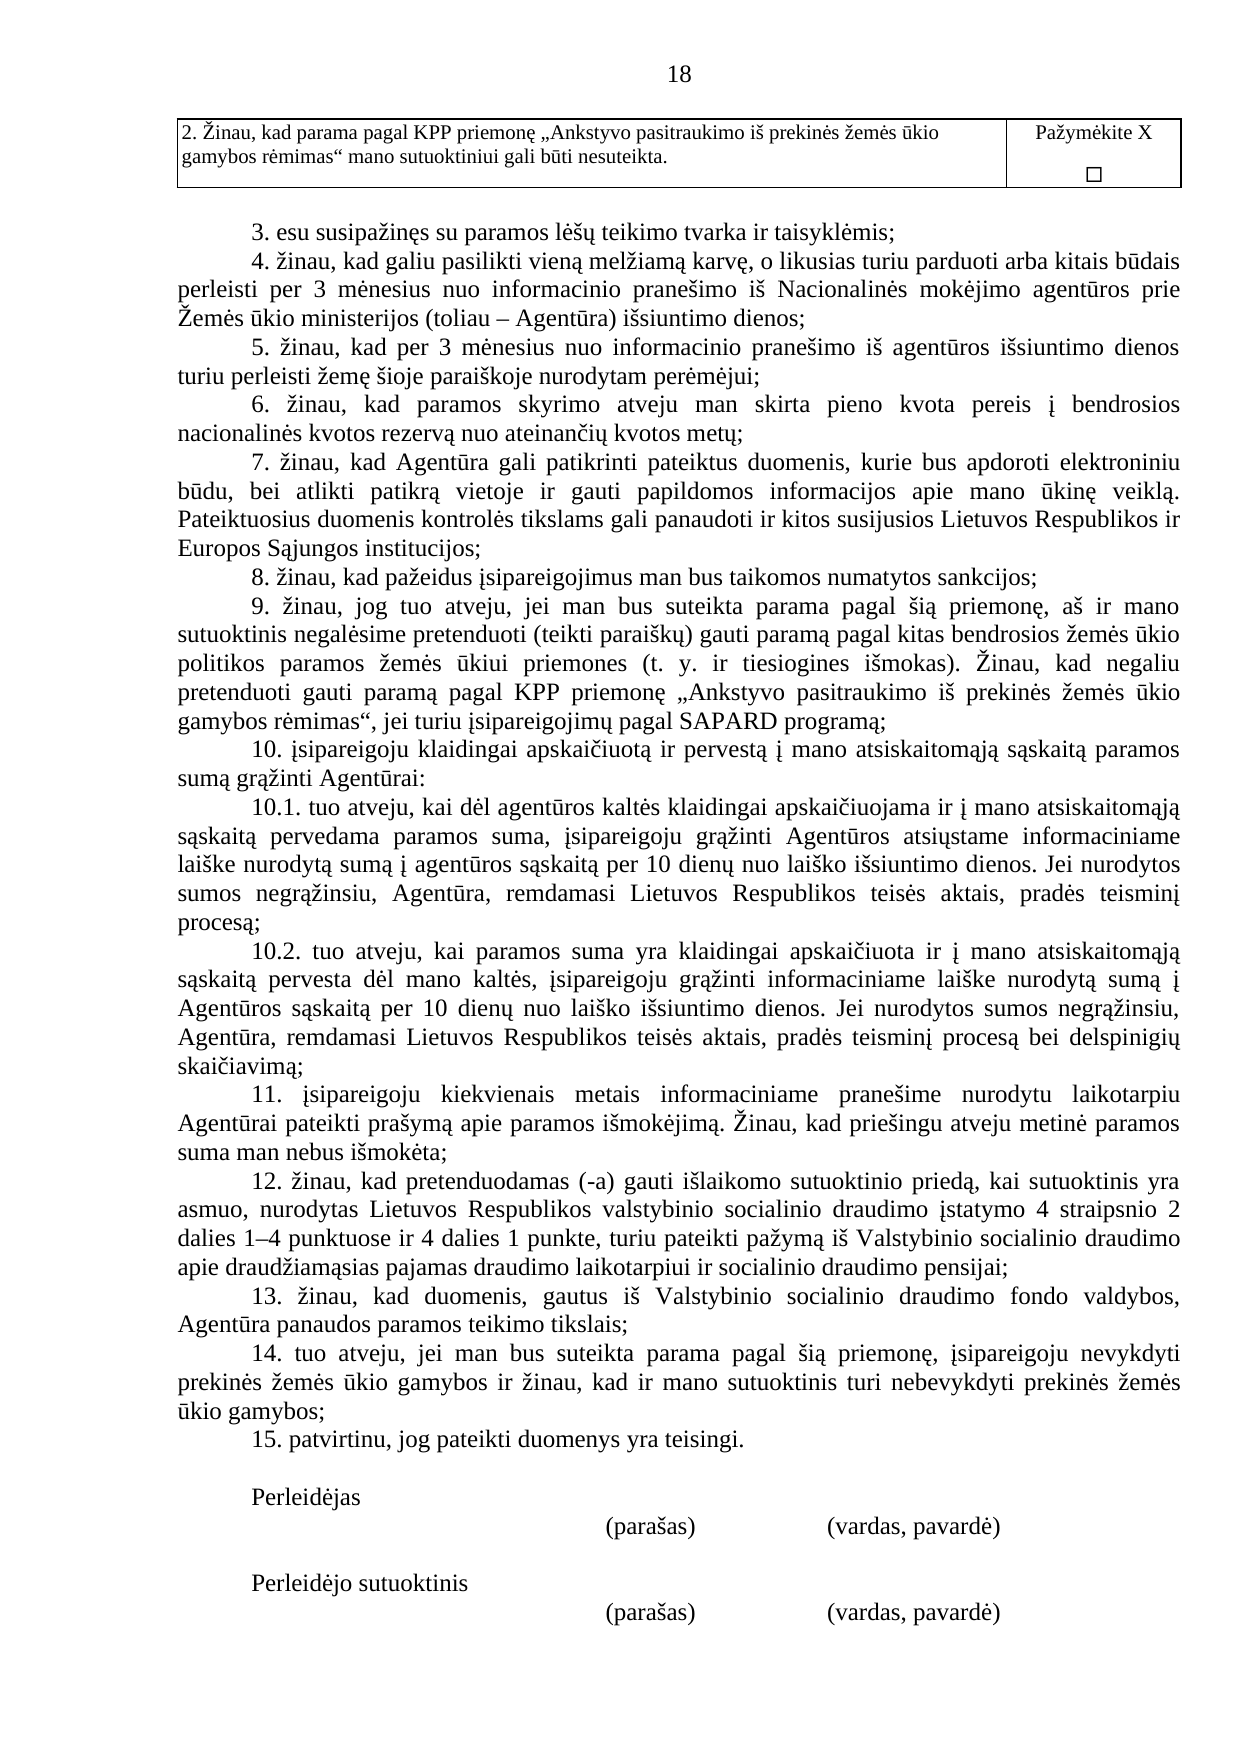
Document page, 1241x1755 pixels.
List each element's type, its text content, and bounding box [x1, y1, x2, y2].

text (parašas) (vardas, pavardė) [532, 1511, 1181, 1539]
text Perleidėjas [177, 1482, 1181, 1511]
table_cell Pažymėkite X  [1007, 120, 1180, 187]
text 10.2. tuo atveju, kai paramos suma yra klaidingai apskaičiuota ir į mano atsiskaitomąją sąskaitą pervesta dėl mano kaltės, įsipareigoju grąžinti informaciniame laiške nurodytą sumą į Agentūros sąskaitą per 10 dienų nuo laiško išsiuntimo dienos. Jei nurodytos sumos negrąžinsiu, Agentūra, remdamasi Lietuvos Respublikos teisės aktais, pradės teisminį procesą bei delspinigių skaičiavimą; [177, 936, 1181, 1079]
text Perleidėjo sutuoktinis [177, 1568, 1181, 1597]
text 13. žinau, kad duomenis, gautus iš Valstybinio socialinio draudimo fondo valdybos, Agentūra panaudos paramos teikimo tikslais; [177, 1281, 1181, 1338]
text 6. žinau, kad paramos skyrimo atveju man skirta pieno kvota pereis į bendrosios nacionalinės kvotos rezervą nuo ateinančių kvotos metų; [177, 389, 1181, 447]
text 15. patvirtinu, jog pateikti duomenys yra teisingi. [177, 1424, 1181, 1453]
text 5. žinau, kad per 3 mėnesius nuo informacinio pranešimo iš agentūros išsiuntimo dienos turiu perleisti žemę šioje paraiškoje nurodytam perėmėjui; [177, 332, 1181, 389]
text 14. tuo atveju, jei man bus suteikta parama pagal šią priemonę, įsipareigoju nevykdyti prekinės žemės ūkio gamybos ir žinau, kad ir mano sutuoktinis turi nebevykdyti prekinės žemės ūkio gamybos; [177, 1338, 1181, 1424]
text (parašas) (vardas, pavardė) [532, 1597, 1181, 1626]
text 10.1. tuo atveju, kai dėl agentūros kaltės klaidingai apskaičiuojama ir į mano atsiskaitomąją sąskaitą pervedama paramos suma, įsipareigoju grąžinti Agentūros atsiųstame informaciniame laiške nurodytą sumą į agentūros sąskaitą per 10 dienų nuo laiško išsiuntimo dienos. Jei nurodytos sumos negrąžinsiu, Agentūra, remdamasi Lietuvos Respublikos teisės aktais, pradės teisminį procesą; [177, 792, 1181, 936]
table_cell 2. Žinau, kad parama pagal KPP priemonę „Ankstyvo pasitraukimo iš prekinės žemės ūkio gamybos rėmimas“ mano sutuoktiniui gali būti nesuteikta. [178, 120, 1006, 187]
text 7. žinau, kad Agentūra gali patikrinti pateiktus duomenis, kurie bus apdoroti elektroniniu būdu, bei atlikti patikrą vietoje ir gauti papildomos informacijos apie mano ūkinę veiklą. Pateiktuosius duomenis kontrolės tikslams gali panaudoti ir kitos susijusios Lietuvos Respublikos ir Europos Sąjungos institucijos; [177, 447, 1181, 562]
text 9. žinau, jog tuo atveju, jei man bus suteikta parama pagal šią priemonę, aš ir mano sutuoktinis negalėsime pretenduoti (teikti paraiškų) gauti paramą pagal kitas bendrosios žemės ūkio politikos paramos žemės ūkiui priemones (t. y. ir tiesiogines išmokas). Žinau, kad negaliu pretenduoti gauti paramą pagal KPP priemonę „Ankstyvo pasitraukimo iš prekinės žemės ūkio gamybos rėmimas“, jei turiu įsipareigojimų pagal SAPARD programą; [177, 591, 1181, 734]
text 3. esu susipažinęs su paramos lėšų teikimo tvarka ir taisyklėmis; [177, 217, 1181, 246]
text 11. įsipareigoju kiekvienais metais informaciniame pranešime nurodytu laikotarpiu Agentūrai pateikti prašymą apie paramos išmokėjimą. Žinau, kad priešingu atveju metinė paramos suma man nebus išmokėta; [177, 1079, 1181, 1166]
text 12. žinau, kad pretenduodamas (-a) gauti išlaikomo sutuoktinio priedą, kai sutuoktinis yra asmuo, nurodytas Lietuvos Respublikos valstybinio socialinio draudimo įstatymo 4 straipsnio 2 dalies 1–4 punktuose ir 4 dalies 1 punkte, turiu pateikti pažymą iš Valstybinio socialinio draudimo apie draudžiamąsias pajamas draudimo laikotarpiui ir socialinio draudimo pensijai; [177, 1166, 1181, 1281]
text 8. žinau, kad pažeidus įsipareigojimus man bus taikomos numatytos sankcijos; [177, 562, 1181, 591]
text 4. žinau, kad galiu pasilikti vieną melžiamą karvę, o likusias turiu parduoti arba kitais būdais perleisti per 3 mėnesius nuo informacinio pranešimo iš Nacionalinės mokėjimo agentūros prie Žemės ūkio ministerijos (toliau – Agentūra) išsiuntimo dienos; [177, 246, 1181, 332]
text 10. įsipareigoju klaidingai apskaičiuotą ir pervestą į mano atsiskaitomąją sąskaitą paramos sumą grąžinti Agentūrai: [177, 734, 1181, 792]
